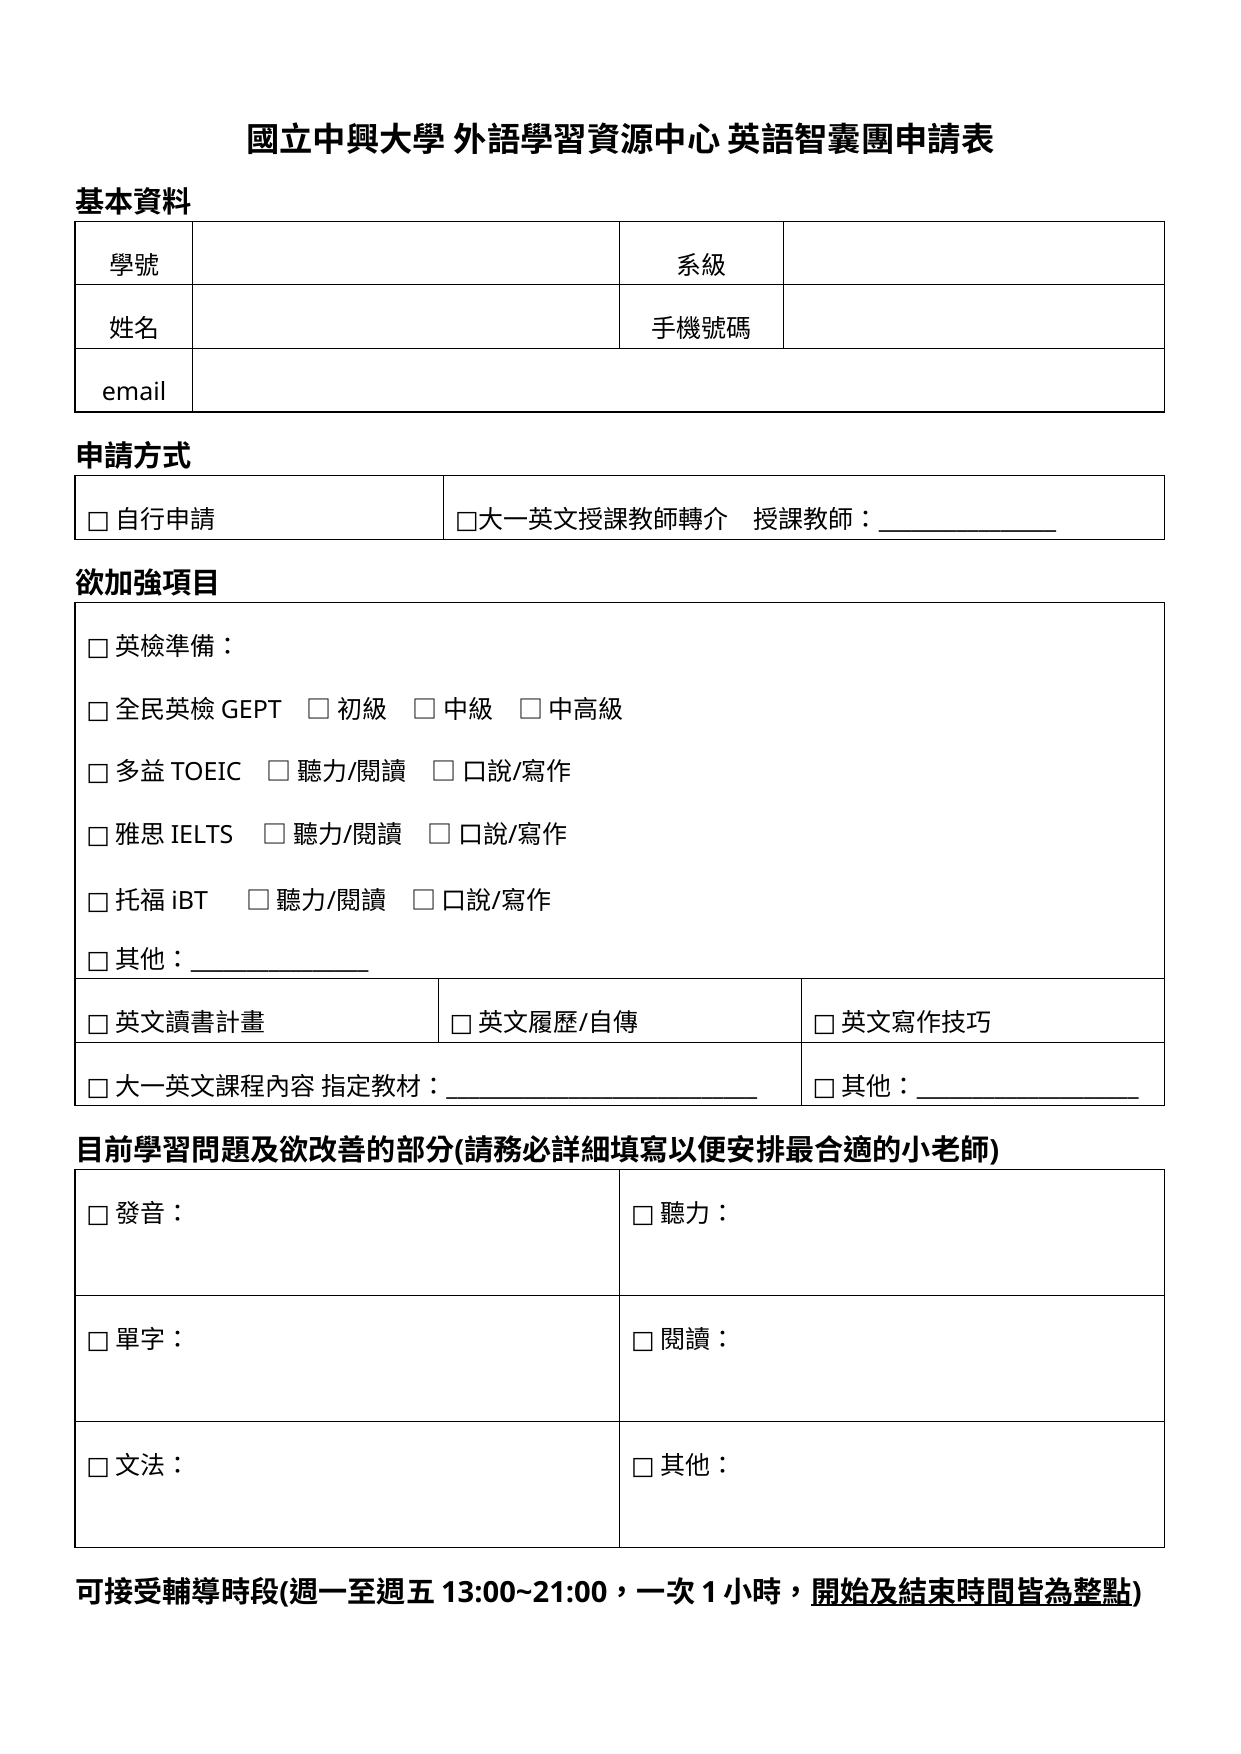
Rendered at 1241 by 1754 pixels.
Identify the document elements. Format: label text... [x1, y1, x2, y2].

text 可接受輔導時段(週一至週五13:00~21:00，一次1小時，開始及結束時間皆為整點) [75, 1548, 1165, 1610]
table_cell □ 其他： [620, 1422, 1164, 1547]
table_cell 手機號碼 [620, 285, 783, 348]
table_cell □ 其他：____________________ [802, 1043, 1164, 1105]
table_cell 姓名 [76, 285, 192, 348]
table_header □大一英文授課教師轉介 授課教師：________________ [444, 476, 1164, 538]
table_cell □ 大一英文課程內容 指定教材：____________________________ [76, 1043, 801, 1105]
table_cell [193, 285, 619, 348]
table_cell □ 英文履歷/自傳 [439, 979, 801, 1042]
table_header 系級 [620, 222, 783, 284]
table_cell □ 英文讀書計畫 [76, 979, 438, 1042]
text 申請方式 [75, 413, 1165, 475]
table_cell □ 文法： [76, 1422, 619, 1547]
table_cell □ 單字： [76, 1296, 619, 1421]
table_header □ 發音： [76, 1170, 619, 1295]
table_header [784, 222, 1164, 284]
table_header □ 自行申請 [76, 476, 443, 538]
text 基本資料 [75, 158, 1165, 221]
text 欲加強項目 [75, 540, 1165, 602]
table_cell email [76, 349, 192, 411]
table_header [193, 222, 619, 284]
table_cell [784, 285, 1164, 348]
table_header □ 英檢準備： □ 全民英檢GEPT □ 初級 □ 中級 □ 中高級 □ 多益TOEIC □ 聽力/閱讀 □ 口說/寫作 □ 雅思IELTS □ 聽力/閱讀 □ 口說/寫作 □ 托福 iBT □ 聽力/閱讀 □ 口說/寫作 □ 其他：________________ [76, 603, 1164, 978]
table_header □ 聽力： [620, 1170, 1164, 1295]
table_cell □ 英文寫作技巧 [802, 979, 1164, 1042]
table_cell [193, 349, 1164, 411]
table_header 學號 [76, 222, 192, 284]
table_cell □ 閱讀： [620, 1296, 1164, 1421]
text 目前學習問題及欲改善的部分(請務必詳細填寫以便安排最合適的小老師) [75, 1106, 1165, 1169]
text 國立中興大學 外語學習資源中心 英語智囊團申請表 [75, 96, 1165, 158]
